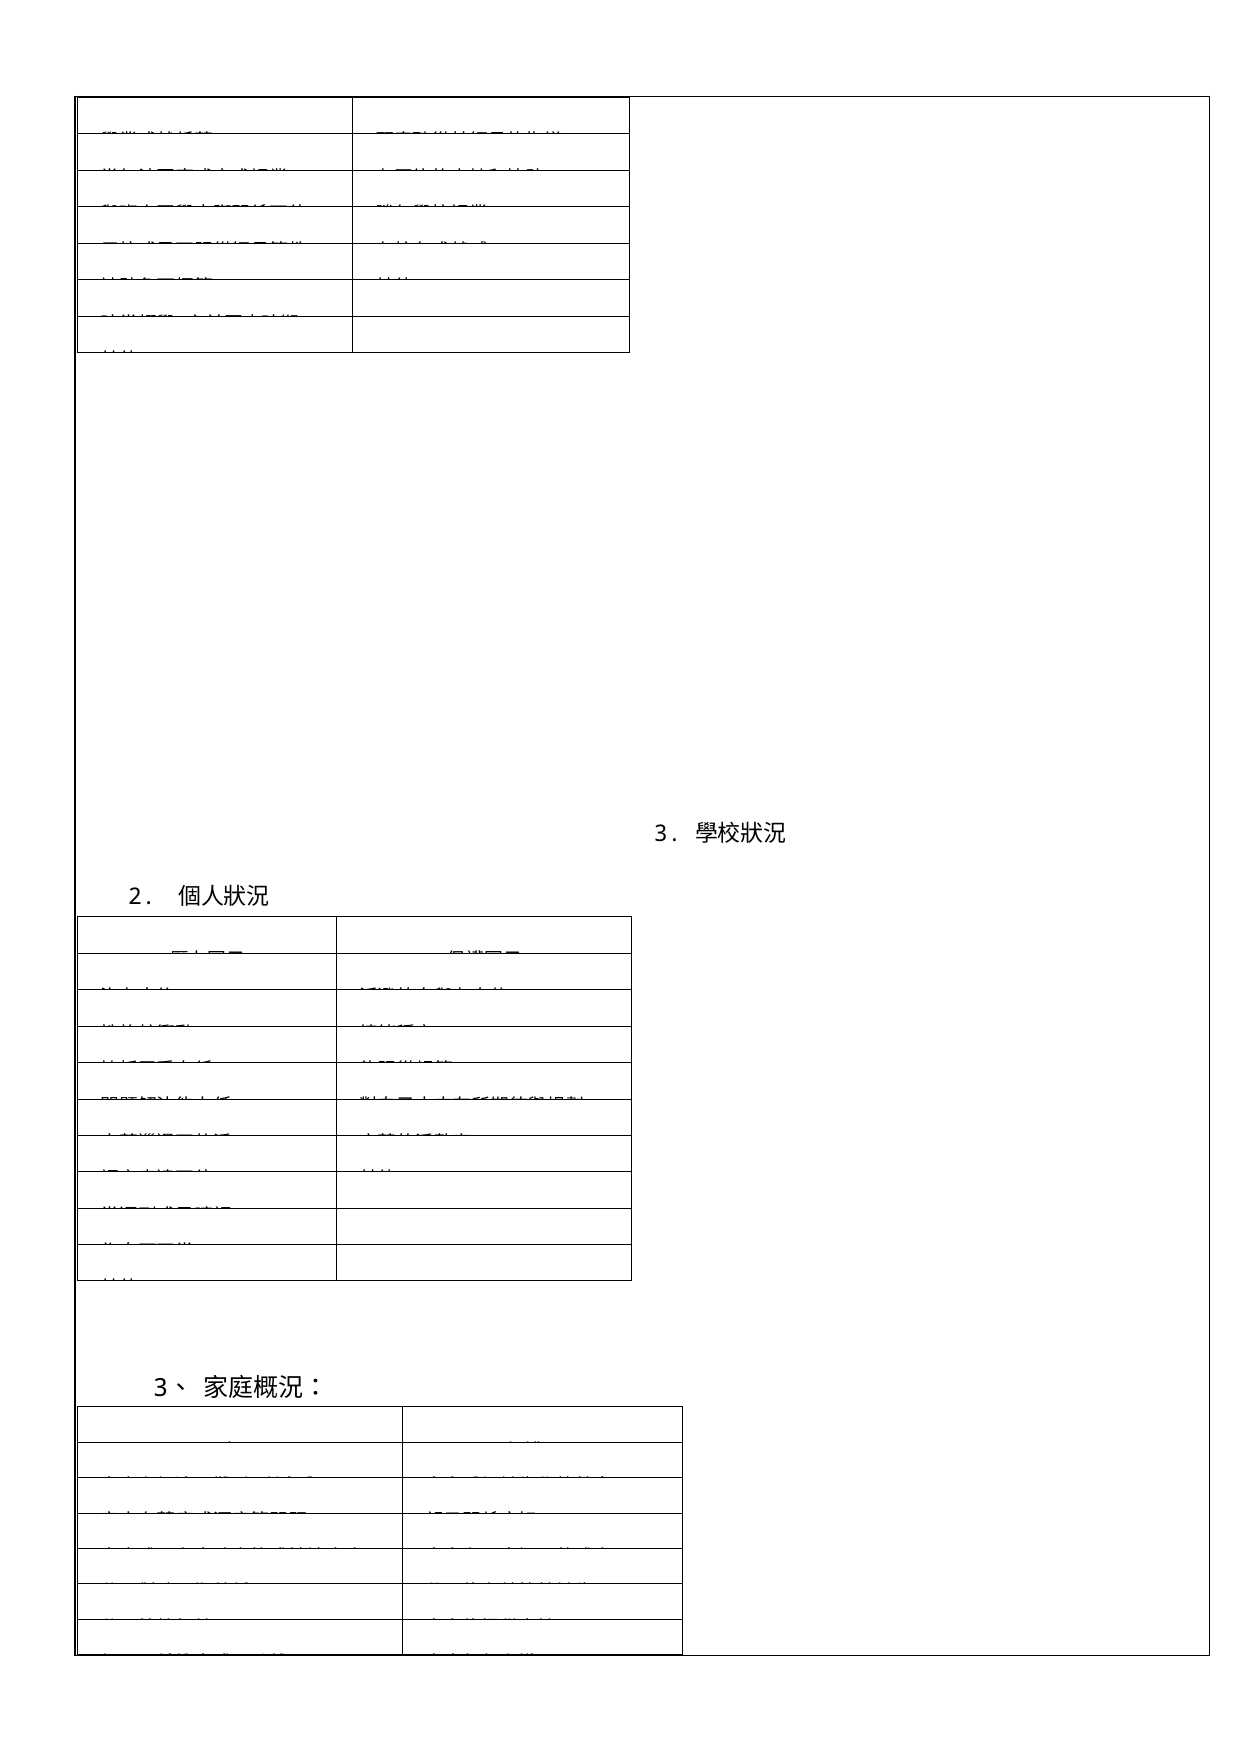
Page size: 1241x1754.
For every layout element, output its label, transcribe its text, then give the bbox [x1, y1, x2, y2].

table_header 保護因子 [337, 917, 631, 953]
table_cell □家人能提供支持 [403, 1584, 682, 1619]
table_cell □其他： [353, 244, 629, 279]
table_cell □家人重視該生學校教育 [403, 1443, 682, 1477]
table_cell □願意聽從某師長的指導 [353, 98, 629, 133]
table_cell □有同儕的支持和協助 [353, 134, 629, 170]
table_cell □情緒穩定 [337, 990, 631, 1026]
table_header 壓力因子 [78, 917, 336, 953]
table_cell □被貼負面標籤 [78, 244, 352, 279]
table_cell □問題解決能力低 [78, 1063, 336, 1098]
table_cell □其他： [337, 1136, 631, 1171]
table_cell □穿著乾淨整齊 [337, 1100, 631, 1135]
table_cell □沒有自信 [78, 954, 336, 989]
table_cell □穿著邋遢不乾淨 [78, 1100, 336, 1135]
table_cell □其他： [78, 1245, 336, 1280]
table_cell □親子關係衝突或是疏離 [78, 1620, 402, 1654]
table_cell □父母能有效管教該生 [403, 1549, 682, 1583]
table_cell □家中有正向認同的成人 [403, 1514, 682, 1548]
table_cell □父母管教無效 [78, 1584, 402, 1619]
table_cell [353, 280, 629, 316]
table_cell □常無法因應或完成課業 [78, 134, 352, 170]
table_cell □與班上同學人際關係不佳 [78, 171, 352, 206]
table_cell □父母對孩子期望低 [78, 1549, 402, 1583]
table_cell □家中有經濟困難/福利身分： [78, 1443, 402, 1477]
table_cell □性格較衝動 [78, 990, 336, 1026]
table_cell [337, 1172, 631, 1207]
table_cell □勝任學校課業 [353, 171, 629, 206]
table_cell □在校有成就感 [353, 207, 629, 243]
table_cell □常遲到或是曠課 [78, 1172, 336, 1207]
table_cell □挫折忍受力低 [78, 1027, 336, 1062]
table_cell 個案類型：(可複選) □國中未畢業中輟 □中輟滿16歲未升學未就業 □國中畢業未就學未就業(應屆畢業) □國中畢業未就學未就業(非應屆畢業) □高中中離 □高中中離高風險 主要問題：(請填下列代碼)： 1拒學/中輟 2自傷/自殺 3網路成癮 4性侵(行為人) 5性侵(被行為人) 6合意性行為 7性騷擾(行為人) 8性騷擾(被行為人) 9家暴/兒虐 10哀傷/失落 11家庭/親子 12情緒困擾 13人際困擾 14學習困擾 15一般精神疾患（醫生診斷：過動、緘默、焦慮、憂鬱等） 16特教(特教鑑定) 17偏差行為(如：暴力、說謊等等) 18性別/感情困擾 19其它 針對主要問題做詳細說明： (儀容、特殊習慣(菸癮、吃檳榔…)、是否領有身障手冊、醫療就診紀錄、生命重大事件、未來生涯規劃等) 個人狀況 家庭概況： 家系圖： 家庭概況描述：(結構、氣氛、社經地位、支持系統、動力) 轉介單位曾做過的輔導與處遇： □提供個別諮商 (請檢附個案報告或評估表) □提供小團體輔導 (團體性質： ，次數共 次) □提供認輔教師服務 (請檢附與個案有關紀錄摘要) □已接受其他機構或資源服務： (單位： /專業人員姓名： /聯絡電話： ) □福利資源(補助情形) □無□有 元/月 福利來源/單位： □通報_________單位 □召開會議：________(中輟會議/危機小組/個案會議) □其他: [76, 97, 1209, 1655]
table_cell □家人有藥癮或酒癮等問題 [78, 1478, 402, 1512]
table_cell [337, 1245, 631, 1280]
table_cell □時常輟學(之前國中時期) [78, 280, 352, 316]
table_cell □對自己未來有所期待與規劃 [337, 1063, 631, 1098]
table_cell □親子關係良好 [403, 1478, 682, 1512]
table_cell □家庭氣氛和諧 [403, 1620, 682, 1654]
table_cell □能服從規範 [337, 1027, 631, 1062]
table_cell □學業成就低落 [78, 98, 352, 133]
table_cell [353, 317, 629, 352]
table_cell □活潑外向與有自信 [337, 954, 631, 989]
table_cell [337, 1209, 631, 1244]
table_header 保護因子 [403, 1407, 682, 1442]
table_header 壓力因子 [78, 1407, 402, 1442]
table_cell □家中成員有身障資格或精神疾病 [78, 1514, 402, 1548]
table_cell □反抗或是不服從師長管教 [78, 207, 352, 243]
table_cell □作息不正常 [78, 1209, 336, 1244]
table_cell □其他： [78, 317, 352, 352]
table_cell □語言表達不佳 [78, 1136, 336, 1171]
